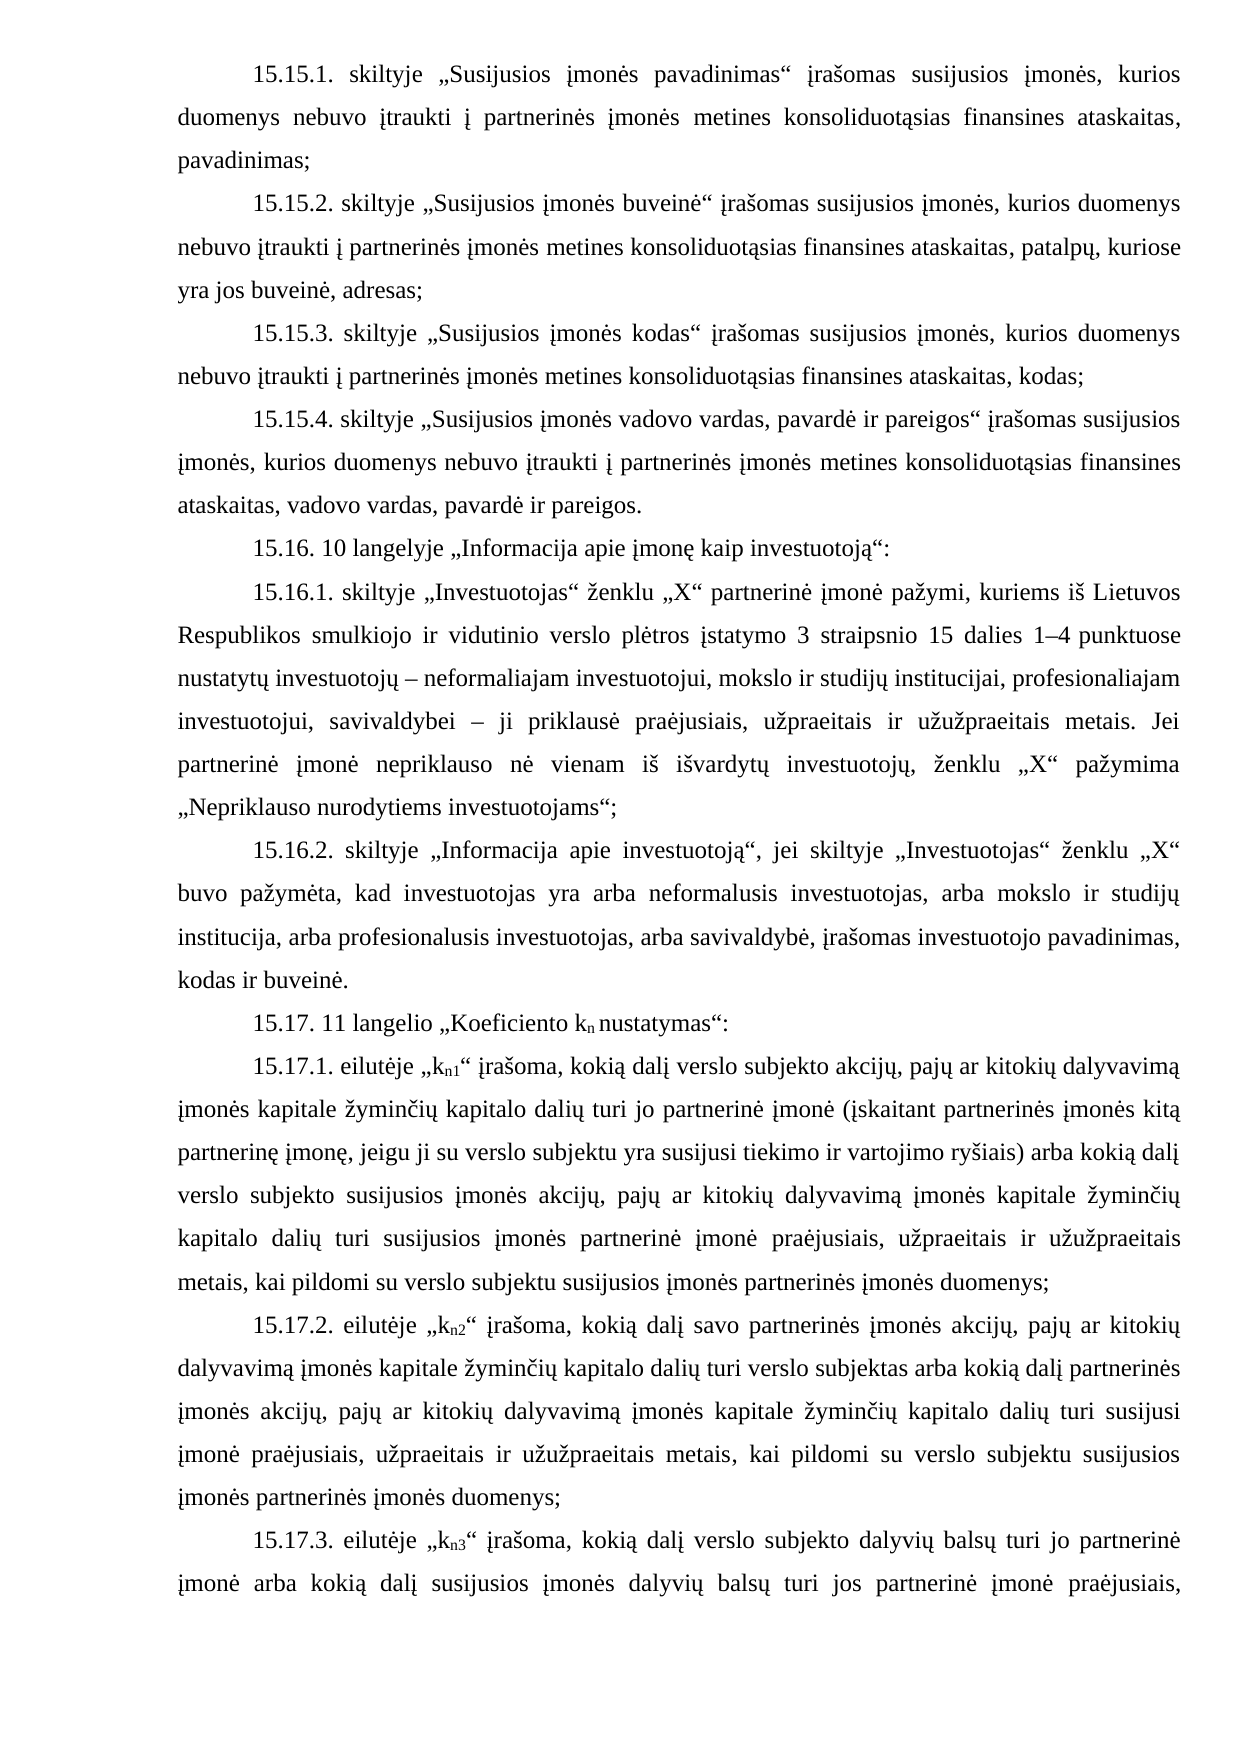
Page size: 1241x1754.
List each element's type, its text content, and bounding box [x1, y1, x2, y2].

text 15.16.2. skiltyje „Informacija apie investuotoją“, jei skiltyje „Investuotojas“ ženklu „X“ buvo pažymėta, kad investuotojas yra arba neformalusis investuotojas, arba mokslo ir studijų institucija, arba profesionalusis investuotojas, arba savivaldybė, įrašomas investuotojo pavadinimas, kodas ir buveinė. [177, 835, 1181, 993]
text 15.16.1. skiltyje „Investuotojas“ ženklu „X“ partnerinė įmonė pažymi, kuriems iš Lietuvos Respublikos smulkiojo ir vidutinio verslo plėtros įstatymo 3 straipsnio 15 dalies 1–4 punktuose nustatytų investuotojų – neformaliajam investuotojui, mokslo ir studijų institucijai, profesionaliajam investuotojui, savivaldybei – ji priklausė praėjusiais, užpraeitais ir užužpraeitais metais. Jei partnerinė įmonė nepriklauso nė vienam iš išvardytų investuotojų, ženklu „X“ pažymima „Nepriklauso nurodytiems investuotojams“; [177, 577, 1181, 821]
text 15.17.1. eilutėje „kn1“ įrašoma, kokią dalį verslo subjekto akcijų, pajų ar kitokių dalyvavimą įmonės kapitale žyminčių kapitalo dalių turi jo partnerinė įmonė (įskaitant partnerinės įmonės kitą partnerinę įmonę, jeigu ji su verslo subjektu yra susijusi tiekimo ir vartojimo ryšiais) arba kokią dalį verslo subjekto susijusios įmonės akcijų, pajų ar kitokių dalyvavimą įmonės kapitale žyminčių kapitalo dalių turi susijusios įmonės partnerinė įmonė praėjusiais, užpraeitais ir užužpraeitais metais, kai pildomi su verslo subjektu susijusios įmonės partnerinės įmonės duomenys; [177, 1051, 1181, 1295]
text 15.15.4. skiltyje „Susijusios įmonės vadovo vardas, pavardė ir pareigos“ įrašomas susijusios įmonės, kurios duomenys nebuvo įtraukti į partnerinės įmonės metines konsoliduotąsias finansines ataskaitas, vadovo vardas, pavardė ir pareigos. [177, 404, 1181, 519]
text 15.16. 10 langelyje „Informacija apie įmonę kaip investuotoją“: [177, 533, 1181, 562]
text 15.17. 11 langelio „Koeficiento kn nustatymas“: [177, 1008, 1181, 1037]
text 15.15.3. skiltyje „Susijusios įmonės kodas“ įrašomas susijusios įmonės, kurios duomenys nebuvo įtraukti į partnerinės įmonės metines konsoliduotąsias finansines ataskaitas, kodas; [177, 318, 1181, 390]
text 15.17.2. eilutėje „kn2“ įrašoma, kokią dalį savo partnerinės įmonės akcijų, pajų ar kitokių dalyvavimą įmonės kapitale žyminčių kapitalo dalių turi verslo subjektas arba kokią dalį partnerinės įmonės akcijų, pajų ar kitokių dalyvavimą įmonės kapitale žyminčių kapitalo dalių turi susijusi įmonė praėjusiais, užpraeitais ir užužpraeitais metais, kai pildomi su verslo subjektu susijusios įmonės partnerinės įmonės duomenys; [177, 1310, 1181, 1511]
text 15.15.2. skiltyje „Susijusios įmonės buveinė“ įrašomas susijusios įmonės, kurios duomenys nebuvo įtraukti į partnerinės įmonės metines konsoliduotąsias finansines ataskaitas, patalpų, kuriose yra jos buveinė, adresas; [177, 188, 1181, 303]
text 15.15.1. skiltyje „Susijusios įmonės pavadinimas“ įrašomas susijusios įmonės, kurios duomenys nebuvo įtraukti į partnerinės įmonės metines konsoliduotąsias finansines ataskaitas, pavadinimas; [177, 59, 1181, 174]
text 15.17.3. eilutėje „kn3“ įrašoma, kokią dalį verslo subjekto dalyvių balsų turi jo partnerinė įmonė arba kokią dalį susijusios įmonės dalyvių balsų turi jos partnerinė įmonė praėjusiais, [177, 1525, 1181, 1597]
